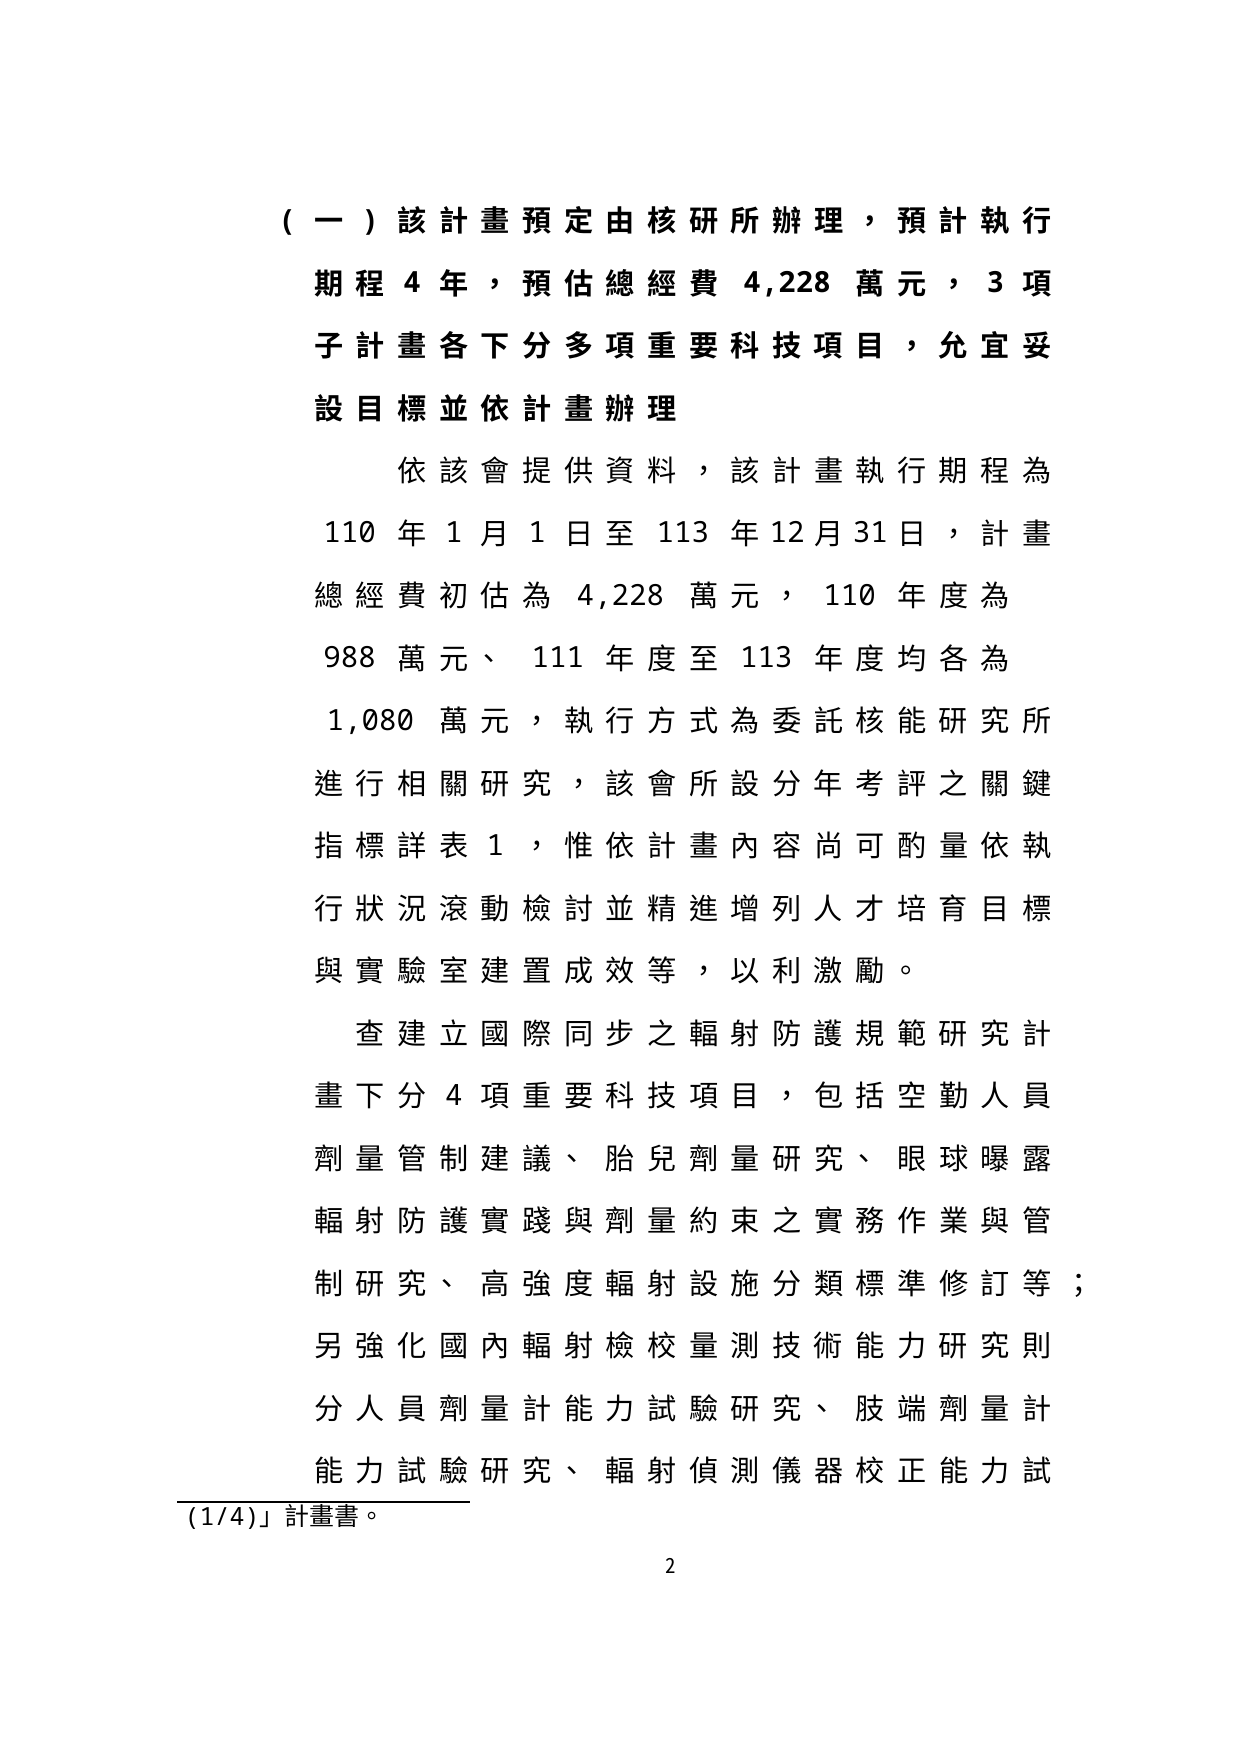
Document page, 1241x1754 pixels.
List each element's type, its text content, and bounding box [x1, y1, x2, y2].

text 查建立國際同步之輻射防護規範研究計畫下分4項重要科技項目，包括空勤人員劑量管制建議、胎兒劑量研究、眼球曝露輻射防護實踐與劑量約束之實務作業與管制研究、高強度輻射設施分類標準修訂等；另強化國內輻射檢校量測技術能力研究則分人員劑量計能力試驗研究、肢端劑量計能力試驗研究、輻射偵測儀器校正能力試驗研究、環境試樣放射性核種分析試驗研究、中低強度核種分析能力試驗研究、醫療曝露透視攝影之劑量品保研究、眼球劑量校正研究與比對試驗及眼球劑量計測服務等8項；而精進染色體變異分析技術與評估研究則分人員生物劑量中心實驗室與衛星實驗室建置及維持、國人生物劑量染色體變異背景資料庫建立、國人生物劑量染色體變異反應曲線研析、低劑量之生物劑量計研析及AI智能輔助分析等5項重要科技項目，相關預計成果詳表2，允宜妥善依計畫進度執行，俾達計畫目標。 [271, 990, 1058, 1490]
text 依該會提供資料，該計畫執行期程為110年1月1日至113年12月31日，計畫總經費初估為4,228萬元，110年度為988萬元、111年度至113年度均各為1,080萬元，執行方式為委託核能研究所進行相關研究，該會所設分年考評之關鍵指標詳表1，惟依計畫內容尚可酌量依執行狀況滾動檢討並精進增列人才培育目標與實驗室建置成效等，以利激勵。 [242, 427, 1058, 990]
text (一)該計畫預定由核研所辦理，預計執行期程4年，預估總經費4,228萬元，3項子計畫各下分多項重要科技項目，允宜妥設目標並依計畫辦理 [242, 177, 1058, 427]
text (1/4)」計畫書。 [180, 1502, 1063, 1532]
